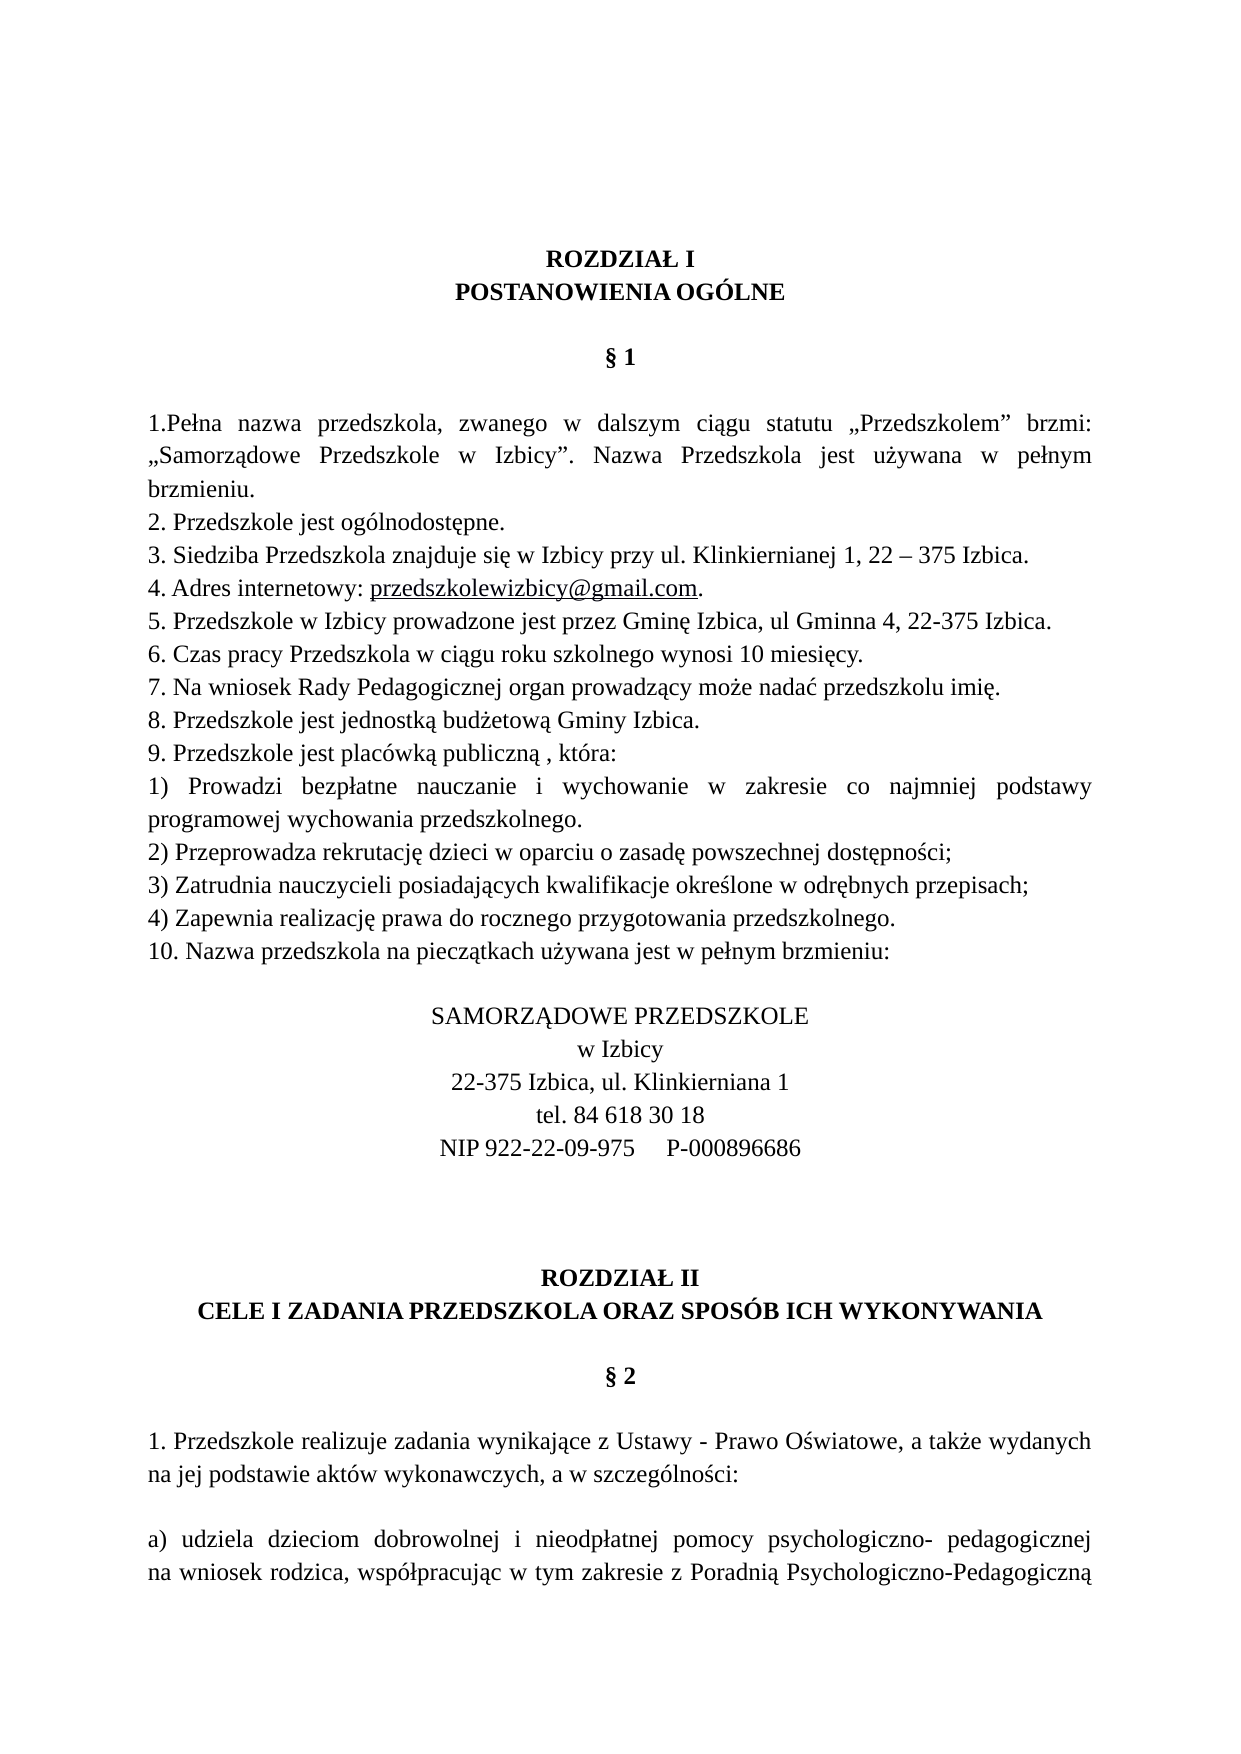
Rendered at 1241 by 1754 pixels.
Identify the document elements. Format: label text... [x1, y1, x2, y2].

text 1. Przedszkole realizuje zadania wynikające z Ustawy - Prawo Oświatowe, a także wydanych na jej podstawie aktów wykonawczych, a w szczególności: [148, 1426, 1093, 1488]
text CELE I ZADANIA PRZEDSZKOLA ORAZ SPOSÓB ICH WYKONYWANIA [148, 1296, 1093, 1324]
text 1.Pełna nazwa przedszkola, zwanego w dalszym ciągu statutu „Przedszkolem” brzmi: „Samorządowe Przedszkole w Izbicy”. Nazwa Przedszkola jest używana w pełnym brzmieniu. [148, 408, 1093, 502]
text tel. 84 618 30 18 [148, 1100, 1093, 1129]
text a) udziela dzieciom dobrowolnej i nieodpłatnej pomocy psychologiczno- pedagogicznej na wniosek rodzica, współpracując w tym zakresie z Poradnią Psychologiczno-Pedagogiczną [148, 1524, 1093, 1586]
text SAMORZĄDOWE PRZEDSZKOLE [148, 1001, 1093, 1030]
text 4. Adres internetowy: przedszkolewizbicy@gmail.com. [148, 573, 1093, 601]
text 3. Siedziba Przedszkola znajduje się w Izbicy przy ul. Klinkiernianej 1, 22 – 375 Izbica. [148, 540, 1093, 568]
text 7. Na wniosek Rady Pedagogicznej organ prowadzący może nadać przedszkolu imię. [148, 672, 1093, 701]
text ROZDZIAŁ I [148, 244, 1093, 273]
text 10. Nazwa przedszkola na pieczątkach używana jest w pełnym brzmieniu: [148, 936, 1093, 965]
text 6. Czas pracy Przedszkola w ciągu roku szkolnego wynosi 10 miesięcy. [148, 639, 1093, 667]
text 2. Przedszkole jest ogólnodostępne. [148, 507, 1093, 535]
text § 1 [148, 342, 1093, 371]
text NIP 922-22-09-975 P-000896686 [148, 1133, 1093, 1162]
text 3) Zatrudnia nauczycieli posiadających kwalifikacje określone w odrębnych przepisach; [148, 870, 1093, 899]
text POSTANOWIENIA OGÓLNE [148, 277, 1093, 306]
text ROZDZIAŁ II [148, 1263, 1093, 1292]
text § 2 [148, 1361, 1093, 1390]
text 2) Przeprowadza rekrutację dzieci w oparciu o zasadę powszechnej dostępności; [148, 837, 1093, 866]
text 1) Prowadzi bezpłatne nauczanie i wychowanie w zakresie co najmniej podstawy programowej wychowania przedszkolnego. [148, 771, 1093, 833]
text 22-375 Izbica, ul. Klinkierniana 1 [148, 1067, 1093, 1096]
text 5. Przedszkole w Izbicy prowadzone jest przez Gminę Izbica, ul Gminna 4, 22-375 Izbica. [148, 606, 1093, 634]
text 9. Przedszkole jest placówką publiczną , która: [148, 738, 1093, 767]
text 4) Zapewnia realizację prawa do rocznego przygotowania przedszkolnego. [148, 903, 1093, 932]
text 8. Przedszkole jest jednostką budżetową Gminy Izbica. [148, 705, 1093, 733]
text w Izbicy [148, 1034, 1093, 1063]
